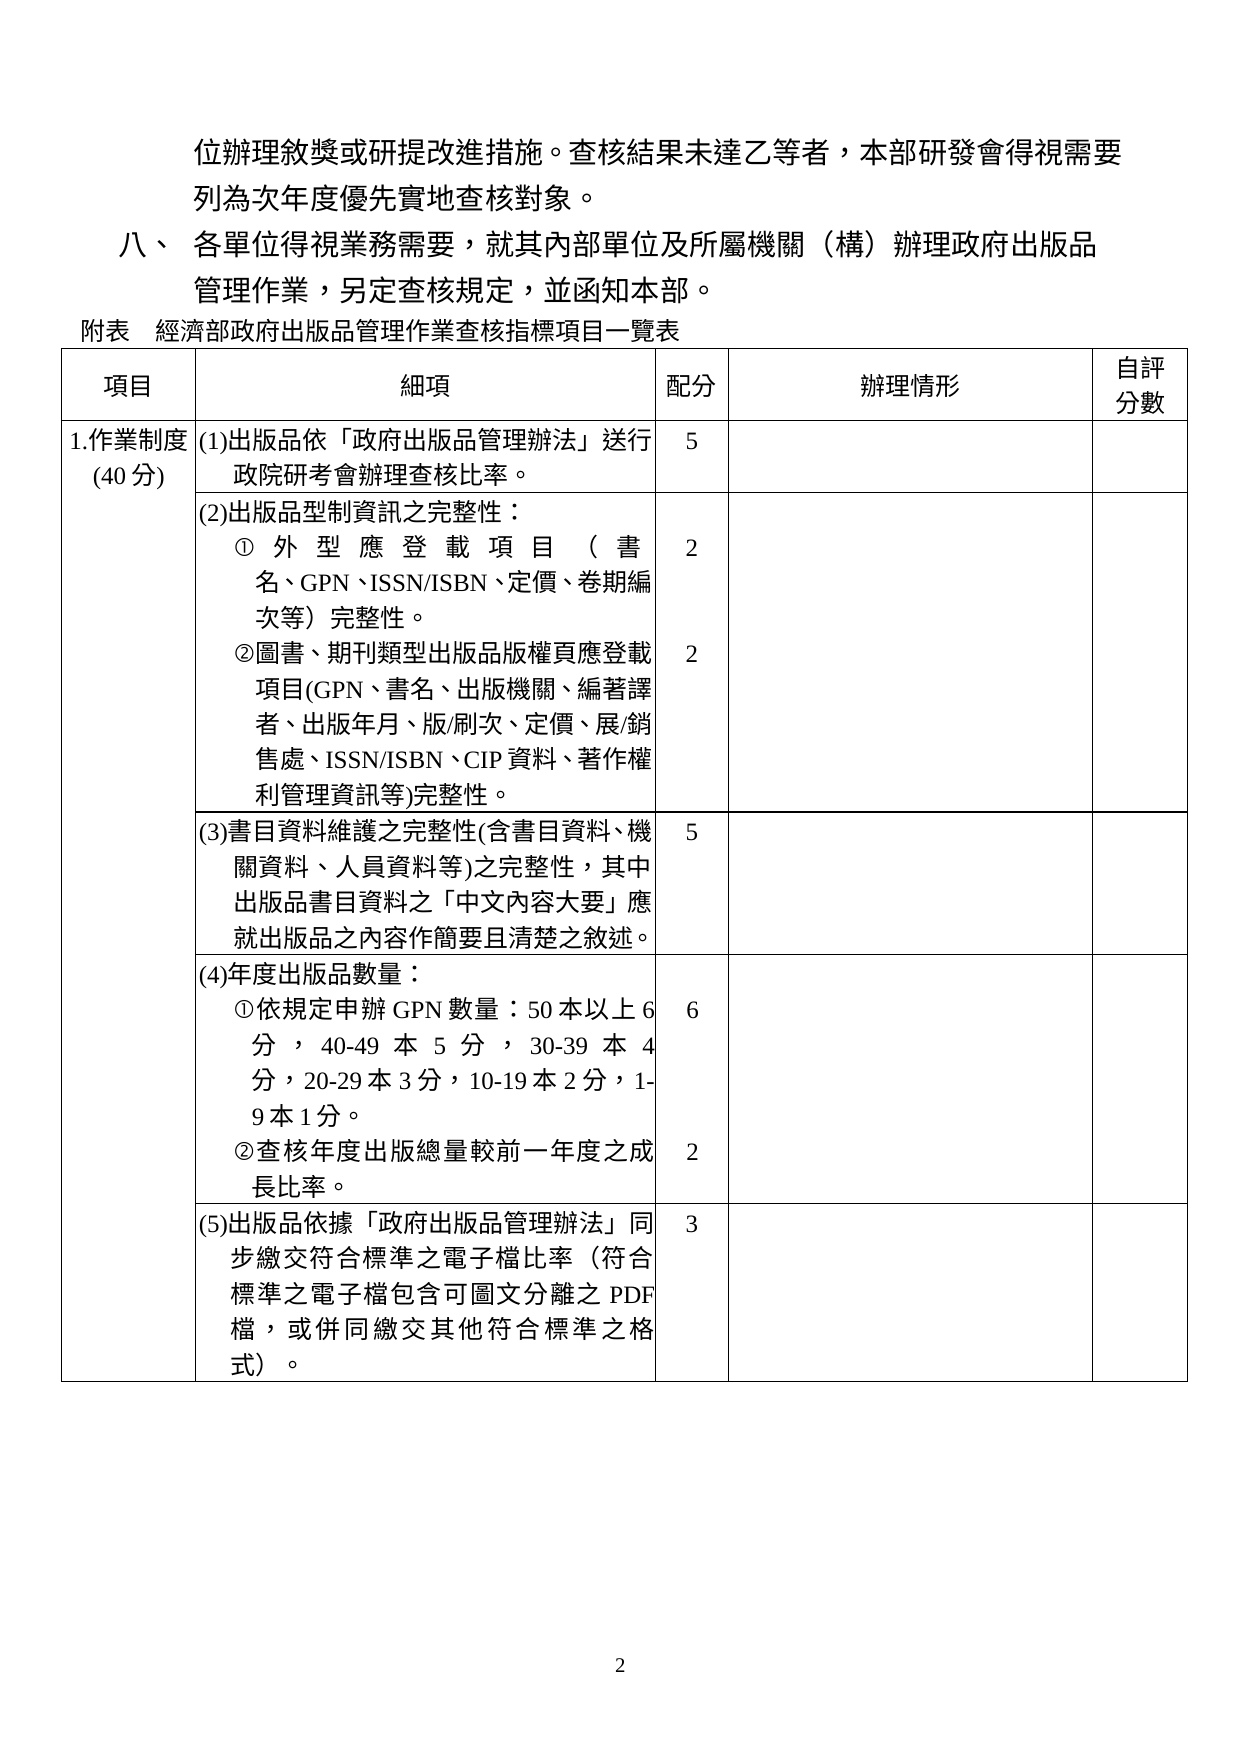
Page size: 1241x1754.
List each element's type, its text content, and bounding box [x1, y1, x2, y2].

table_cell [1093, 813, 1187, 954]
list 位辦理敘獎或研提改進措施。查核結果未達乙等者，本部研發會得視需要列為次年度優先實地查核對象。 [118, 127, 1122, 219]
table_cell 2 2 [656, 493, 728, 811]
table_cell [729, 955, 1092, 1203]
table_cell 3 [656, 1204, 728, 1381]
table_cell [1093, 955, 1187, 1203]
table_cell (3)書目資料維護之完整性(含書目資料、機關資料、人員資料等)之完整性，其中出版品書目資料之「中文內容大要」應就出版品之內容作簡要且清楚之敘述。 [196, 813, 655, 954]
text 附表 經濟部政府出版品管理作業查核指標項目一覽表 [81, 310, 1122, 348]
table_cell [1093, 1204, 1187, 1381]
table_cell (4)年度出版品數量： 依規定申辦GPN數量：50本以上6分，40-49本5分，30-39本4分，20-29本3分，10-19本2分，1-9本1分。 查核年度出版總量較前一年度之成長比率。 [196, 955, 655, 1203]
list 各單位得視業務需要，就其內部單位及所屬機關（構）辦理政府出版品管理作業，另定查核規定，並函知本部。 [118, 219, 1122, 310]
table_cell [1093, 493, 1187, 811]
table_cell [729, 493, 1092, 811]
table_cell 1.作業制度(40分) [62, 421, 195, 1381]
table_cell [729, 1204, 1092, 1381]
table_header 自評 分數 [1093, 349, 1187, 420]
table_cell [1093, 421, 1187, 492]
table_header 配分 [656, 349, 728, 420]
table_header 辦理情形 [729, 349, 1092, 420]
table_cell 5 [656, 421, 728, 492]
table_cell [729, 421, 1092, 492]
table_cell (2)出版品型制資訊之完整性： 外型應登載項目（書名、GPN、ISSN/ISBN、定價、卷期編次等）完整性。 圖書、期刊類型出版品版權頁應登載項目(GPN、書名、出版機關、編著譯者、出版年月、版/刷次、定價、展/銷售處、ISSN/ISBN、CIP資料、著作權利管理資訊等)完整性。 [196, 493, 655, 811]
table_cell (5)出版品依據「政府出版品管理辦法」同步繳交符合標準之電子檔比率（符合標準之電子檔包含可圖文分離之PDF檔，或併同繳交其他符合標準之格式）。 [196, 1204, 655, 1381]
table_header 細項 [196, 349, 655, 420]
table_cell (1)出版品依「政府出版品管理辦法」送行政院研考會辦理查核比率。 [196, 421, 655, 492]
table_cell 5 [656, 813, 728, 954]
table_cell [729, 813, 1092, 954]
table_header 項目 [62, 349, 195, 420]
table_cell 6 2 [656, 955, 728, 1203]
